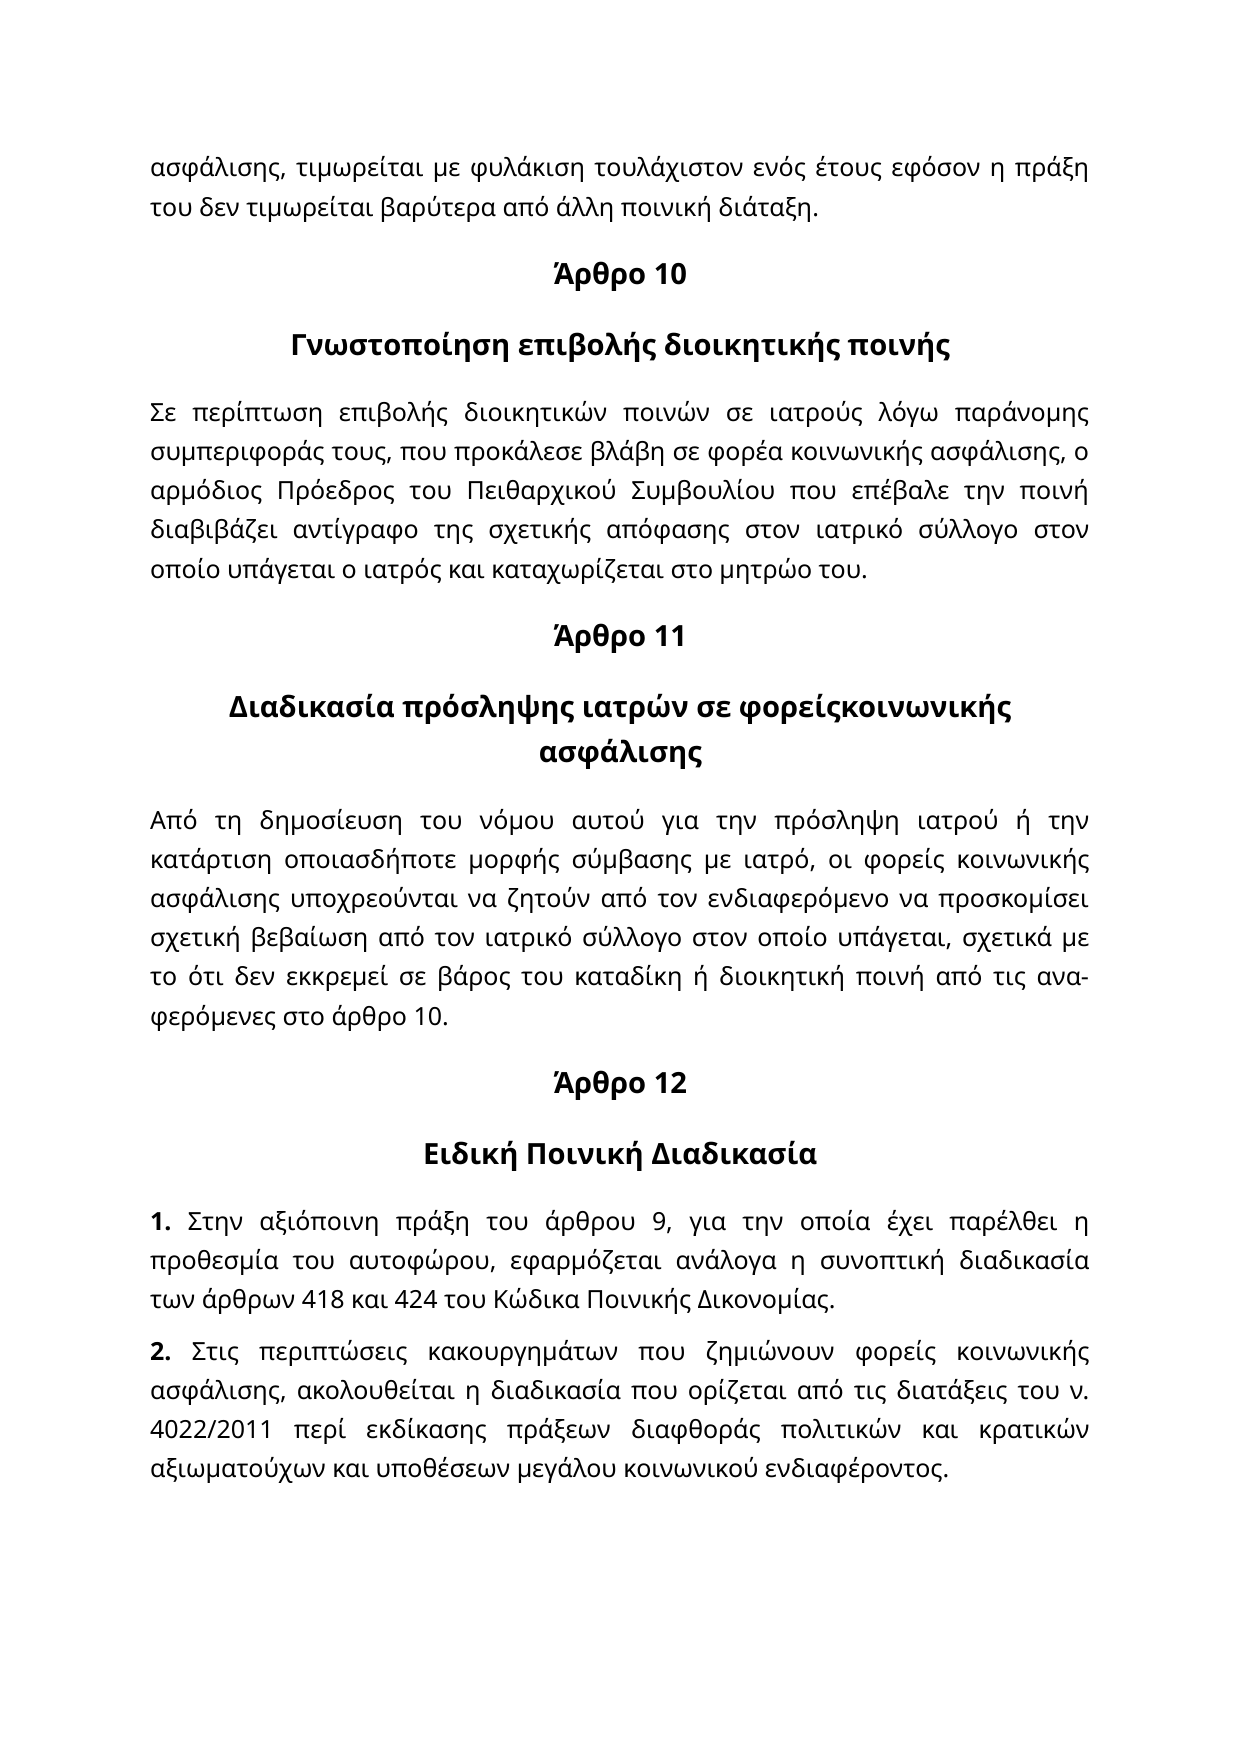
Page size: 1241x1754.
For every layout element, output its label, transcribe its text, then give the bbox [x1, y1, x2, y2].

subtitle Άρθρο 12 [150, 1062, 1090, 1102]
subtitle Γνωστοποίηση επιβολής διοικητικής ποινής [150, 324, 1090, 364]
text Από τη δημοσίευση του νόμου αυτού για την πρόσληψη ιατρού ή την κατάρτιση οποιασδήποτε μορφής σύμβασης με ιατρό, οι φορείς κοινωνικής ασφάλισης υποχρεούνται να ζητούν από τον ενδιαφερόμενο να προσκομίσει σχετική βεβαίωση από τον ιατρικό σύλλογο στον οποίο υπάγεται, σχετικά με το ότι δεν εκκρεμεί σε βάρος του καταδίκη ή διοικητική ποινή από τις ανα- φερόμενες στο άρθρο 10. [150, 802, 1090, 1032]
text 2. Στις περιπτώσεις κακουργημάτων που ζημιώνουν φορείς κοινωνικής ασφάλισης, ακολουθείται η διαδικασία που ορίζεται από τις διατάξεις του ν. 4022/2011 περί εκδίκασης πράξεων διαφθοράς πολιτικών και κρατικών αξιωματούχων και υποθέσεων μεγάλου κοινωνικού ενδιαφέροντος. [150, 1333, 1090, 1485]
text Σε περίπτωση επιβολής διοικητικών ποινών σε ιατρούς λόγω παράνομης συμπεριφοράς τους, που προκάλεσε βλάβη σε φορέα κοινωνικής ασφάλισης, ο αρμόδιος Πρόεδρος του Πειθαρχικού Συμβουλίου που επέβαλε την ποινή διαβιβάζει αντίγραφο της σχετικής απόφασης στον ιατρικό σύλλογο στον οποίο υπάγεται ο ιατρός και καταχωρίζεται στο μητρώο του. [150, 394, 1090, 585]
subtitle Διαδικασία πρόσληψης ιατρών σε φορείςκοινωνικής ασφάλισης [150, 686, 1090, 771]
subtitle Άρθρο 11 [150, 615, 1090, 655]
text ασφάλισης, τιμωρείται με φυλάκιση τουλάχιστον ενός έτους εφόσον η πράξη του δεν τιμωρείται βαρύτερα από άλλη ποινική διάταξη. [150, 150, 1090, 223]
subtitle Ειδική Ποινική Διαδικασία [150, 1133, 1090, 1173]
text 1. Στην αξιόποινη πράξη του άρθρου 9, για την οποία έχει παρέλθει η προθεσμία του αυτοφώρου, εφαρμόζεται ανάλογα η συνοπτική διαδικασία των άρθρων 418 και 424 του Κώδικα Ποινικής Δικονομίας. [150, 1203, 1090, 1316]
subtitle Άρθρο 10 [150, 253, 1090, 293]
